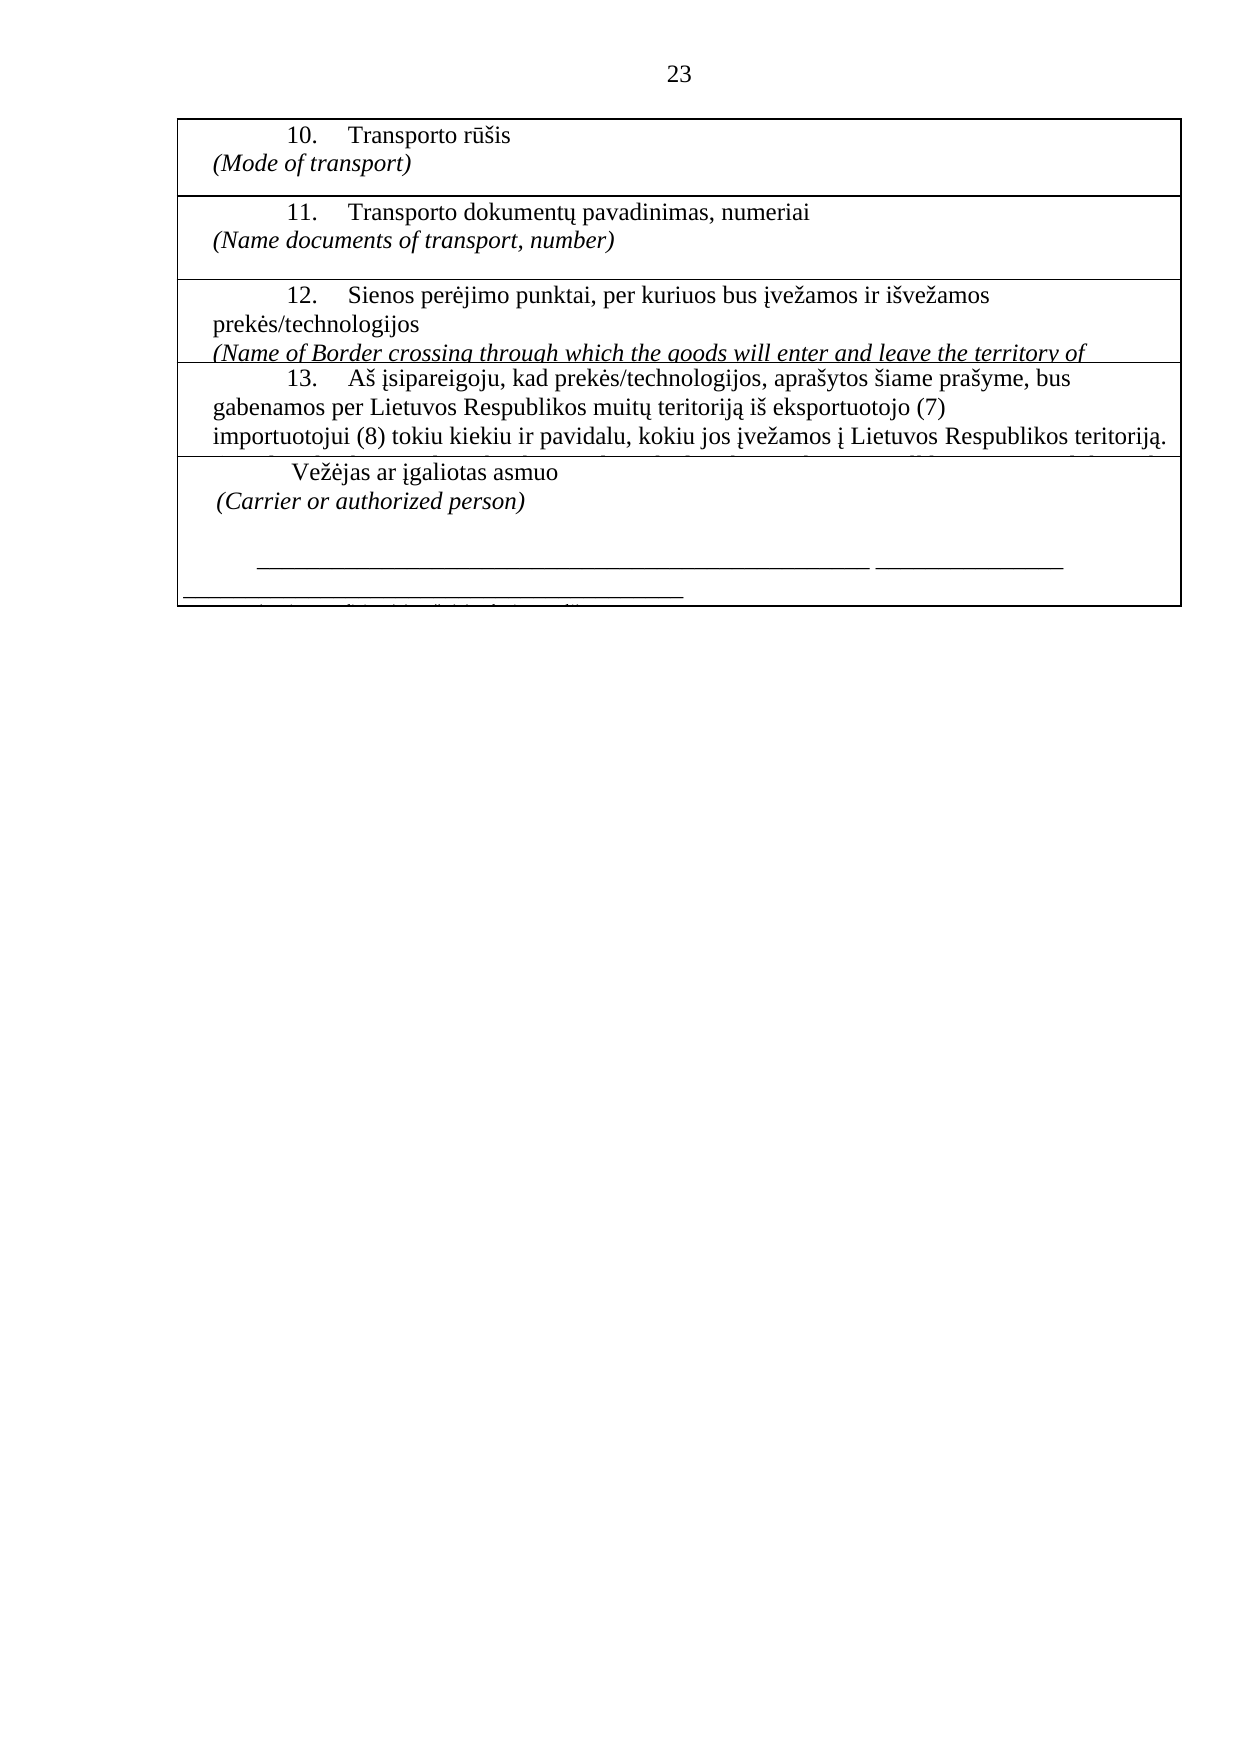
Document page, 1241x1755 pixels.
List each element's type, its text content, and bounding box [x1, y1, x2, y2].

table_cell Vežėjas ar įgaliotas asmuo (Carrier or authorized person) _________________________________________________ _______________ ________________________________________ (pareigų pavadinimas) (parašas) (vardas ir pavardė) (Title) (A. V.) (Signature) (Name and Surname) (Seal) [178, 457, 1180, 605]
table_cell 11. Transporto dokumentų pavadinimas, numeriai (Name documents of transport, number) [178, 197, 1180, 278]
table_cell 13. Aš įsipareigoju, kad prekės/technologijos, aprašytos šiame prašyme, bus gabenamos per Lietuvos Respublikos muitų teritoriją iš eksportuotojo (7) importuotojui (8) tokiu kiekiu ir pavidalu, kokiu jos įvežamos į Lietuvos respublikos teritoriją. (I undertake that goods/technologies, described in this application will be transported through Lithuania from Exporter (item 7) to Importer (item 8) in the quantity and form they entered into Lithuania.) [178, 363, 1180, 456]
table_cell 12. Sienos perėjimo punktai, per kuriuos bus įvežamos ir išvežamos prekės/technologijos (name of Border crossing through which the goods will enter and leave the territory of Lithuania) [178, 280, 1180, 362]
table_header 10. Transporto rūšis (Mode of transport) [178, 120, 1180, 195]
